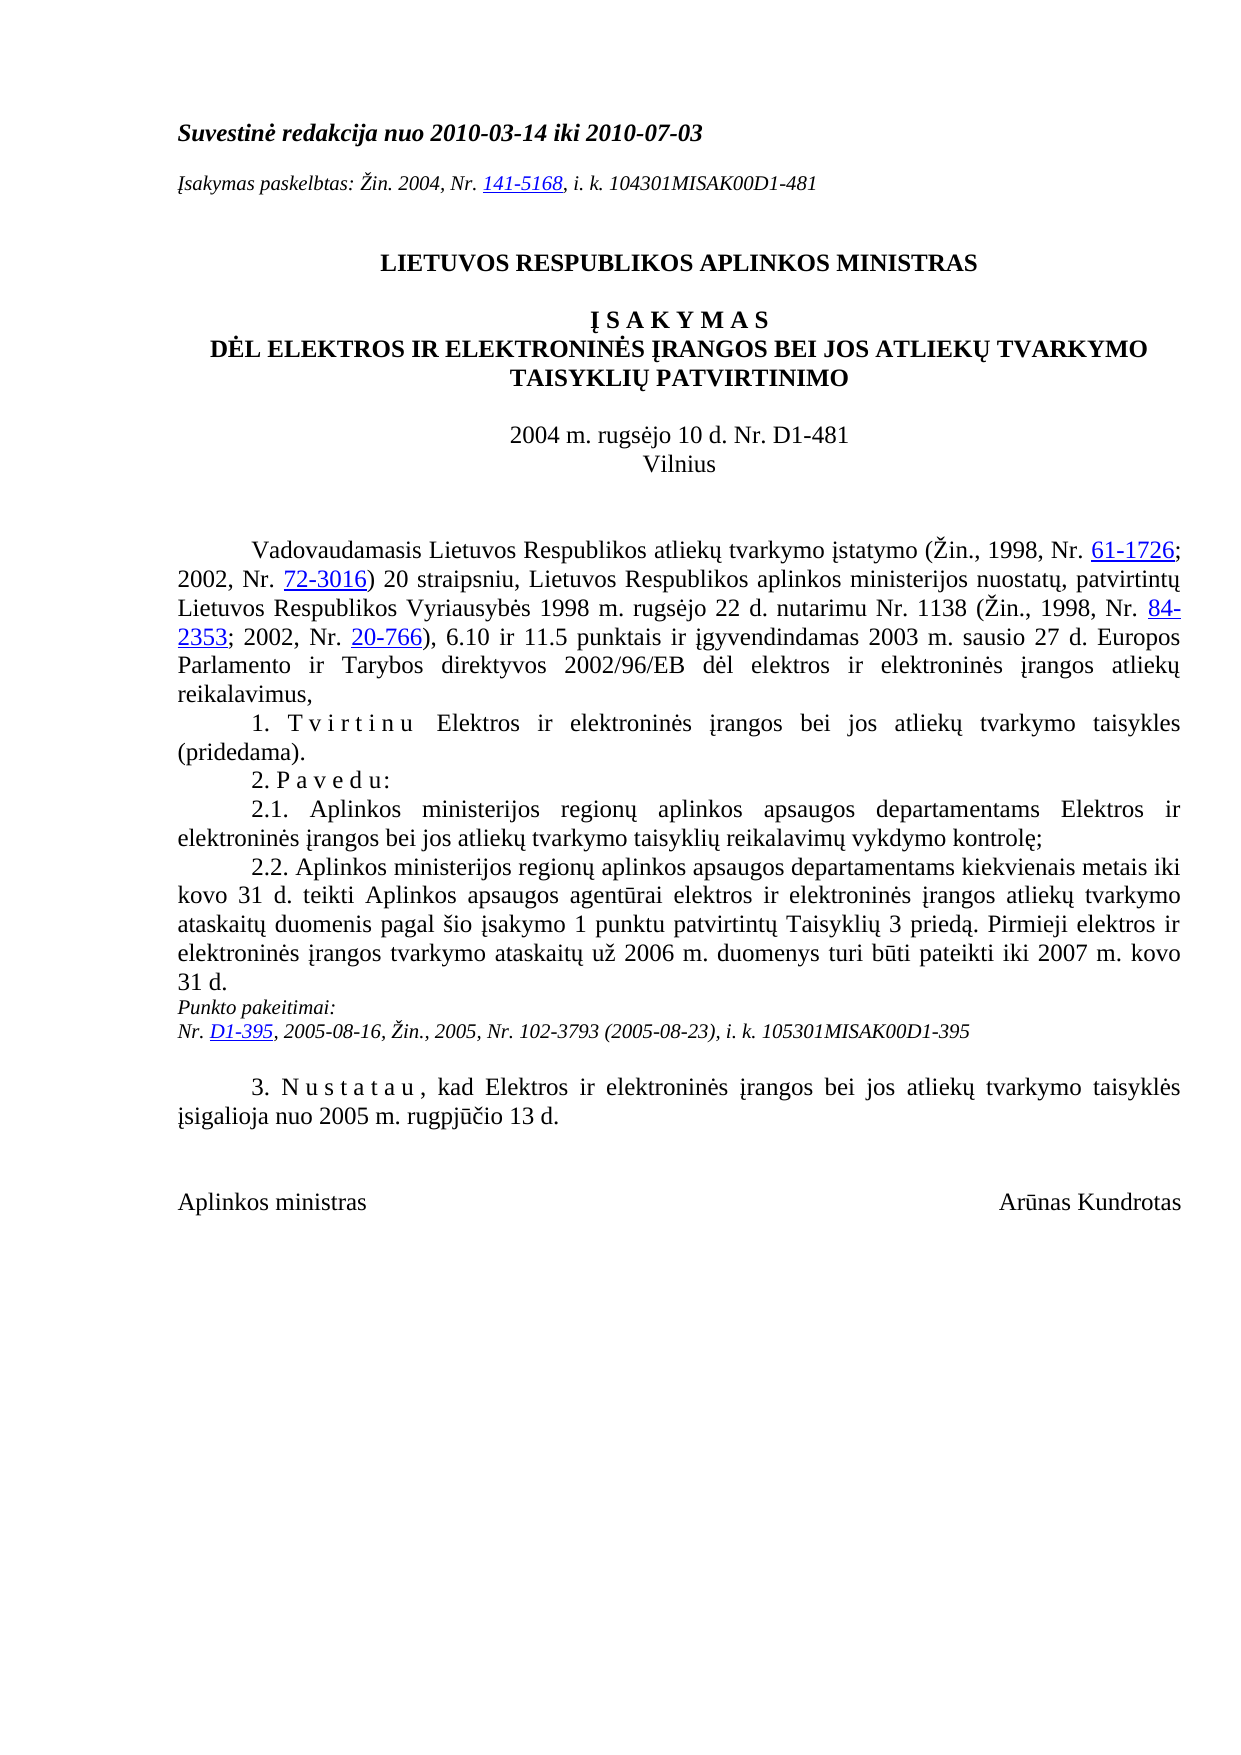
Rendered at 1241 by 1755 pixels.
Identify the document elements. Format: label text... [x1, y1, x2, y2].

text Į S A K Y M A S [177, 305, 1181, 334]
text 2.1. Aplinkos ministerijos regionų aplinkos apsaugos departamentams Elektros ir elektroninės įrangos bei jos atliekų tvarkymo taisyklių reikalavimų vykdymo kontrolę; [177, 794, 1181, 852]
text 3. Nustatau, kad Elektros ir elektroninės įrangos bei jos atliekų tvarkymo taisyklės įsigalioja nuo 2005 m. rugpjūčio 13 d. [177, 1072, 1181, 1130]
text Suvestinė redakcija nuo 2010-03-14 iki 2010-07-03 [177, 118, 1181, 147]
text 2.2. Aplinkos ministerijos regionų aplinkos apsaugos departamentams kiekvienais metais iki kovo 31 d. teikti Aplinkos apsaugos agentūrai elektros ir elektroninės įrangos atliekų tvarkymo ataskaitų duomenis pagal šio įsakymo 1 punktu patvirtintų Taisyklių 3 priedą. Pirmieji elektros ir elektroninės įrangos tvarkymo ataskaitų už 2006 m. duomenys turi būti pateikti iki 2007 m. kovo 31 d. [177, 852, 1181, 995]
text LIETUVOS RESPUBLIKOS APLINKOS MINISTRAS [177, 248, 1181, 277]
text Nr. D1-395, 2005-08-16, Žin., 2005, Nr. 102-3793 (2005-08-23), i. k. 105301MISAK00D1-395 [177, 1019, 1181, 1043]
text Punkto pakeitimai: [177, 995, 1181, 1019]
text Vadovaudamasis Lietuvos Respublikos atliekų tvarkymo įstatymo (Žin., 1998, Nr. 61-1726; 2002, Nr. 72-3016) 20 straipsniu, Lietuvos Respublikos aplinkos ministerijos nuostatų, patvirtintų Lietuvos Respublikos Vyriausybės 1998 m. rugsėjo 22 d. nutarimu Nr. 1138 (Žin., 1998, Nr. 84-2353; 2002, Nr. 20-766), 6.10 ir 11.5 punktais ir įgyvendindamas 2003 m. sausio 27 d. Europos Parlamento ir Tarybos direktyvos 2002/96/EB dėl elektros ir elektroninės įrangos atliekų reikalavimus, [177, 535, 1181, 708]
text Aplinkos ministras Arūnas Kundrotas [177, 1187, 1181, 1216]
text 2. Pavedu: [177, 765, 1181, 794]
text DĖL ELEKTROS IR ELEKTRONINĖS ĮRANGOS BEI JOS ATLIEKŲ TVARKYMO TAISYKLIŲ PATVIRTINIMO [177, 334, 1181, 392]
text 1. Tvirtinu Elektros ir elektroninės įrangos bei jos atliekų tvarkymo taisykles (pridedama). [177, 708, 1181, 765]
text Vilnius [177, 449, 1181, 478]
text 2004 m. rugsėjo 10 d. Nr. D1-481 [177, 420, 1181, 449]
text Įsakymas paskelbtas: Žin. 2004, Nr. 141-5168, i. k. 104301MISAK00D1-481 [177, 171, 1181, 195]
